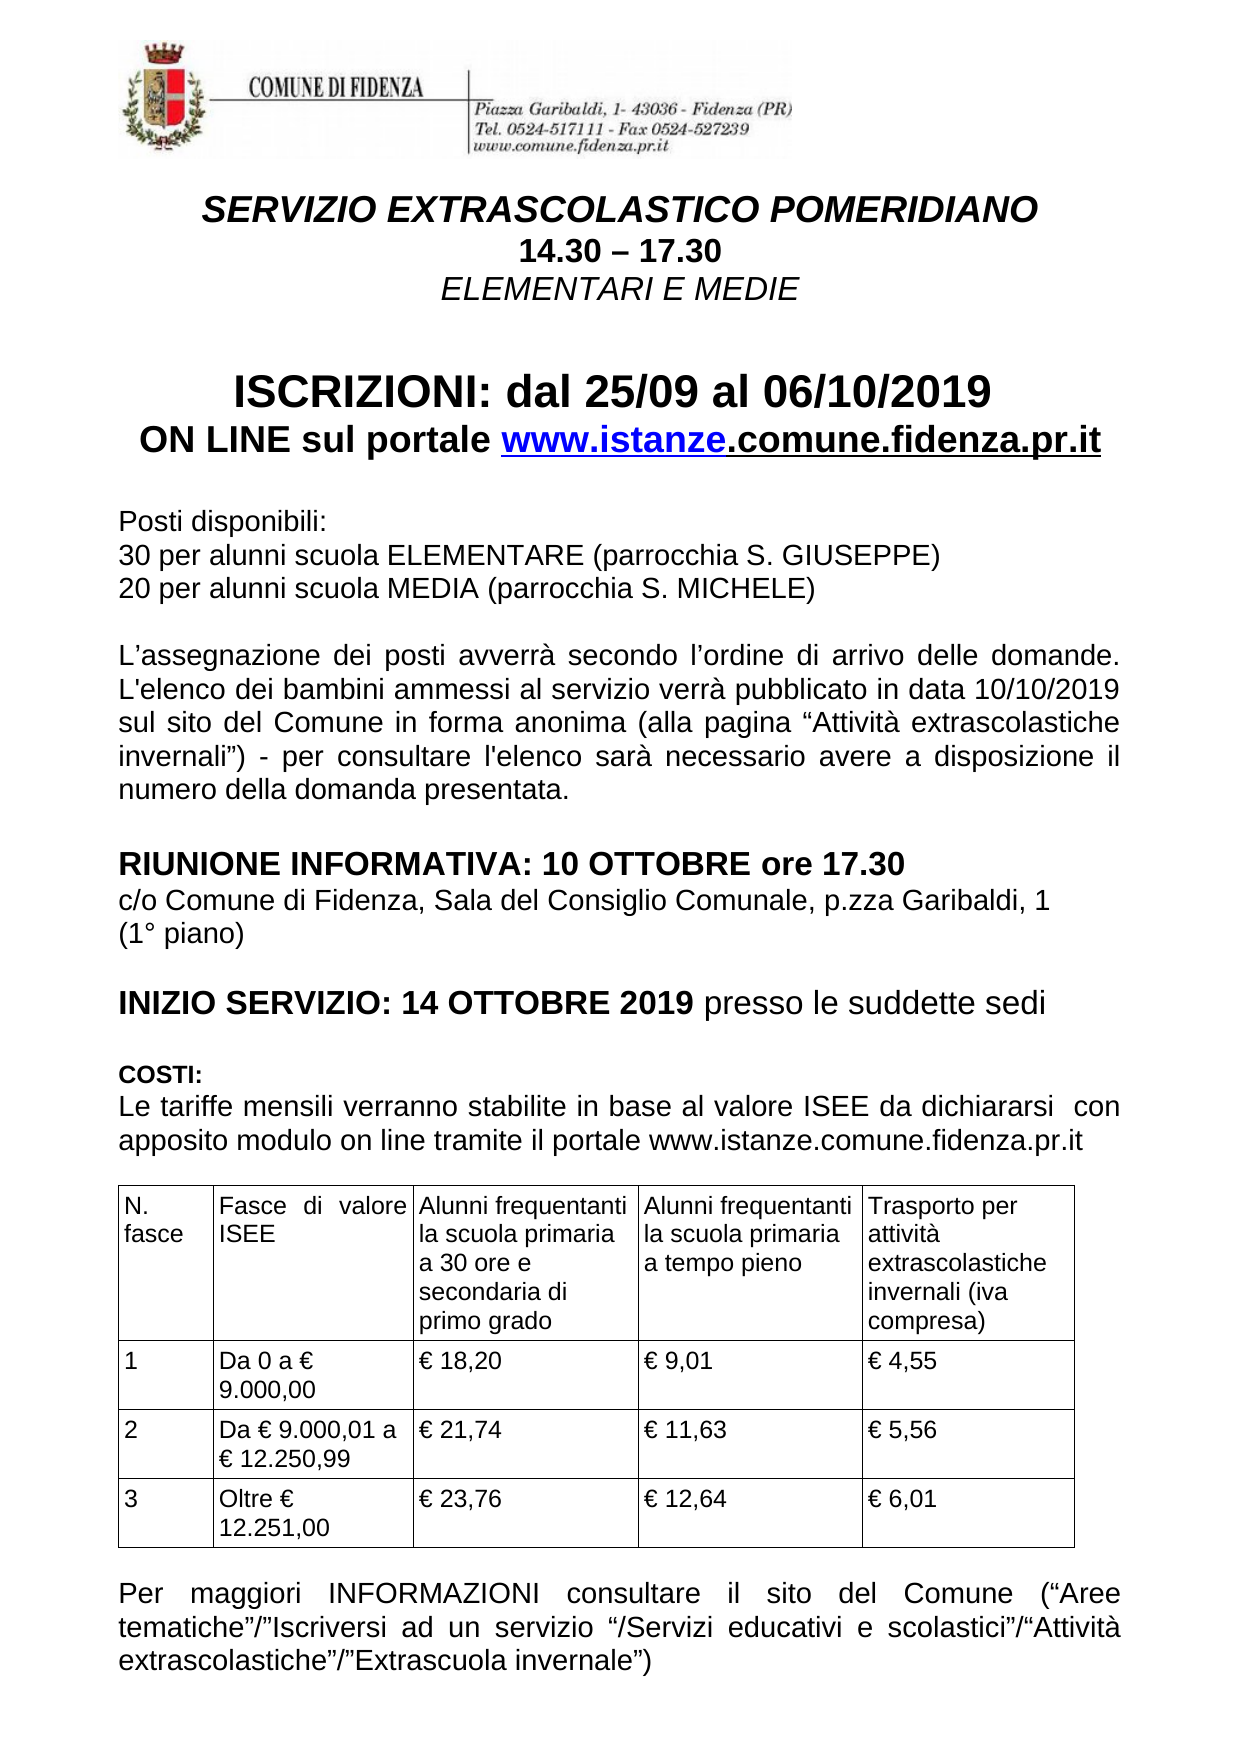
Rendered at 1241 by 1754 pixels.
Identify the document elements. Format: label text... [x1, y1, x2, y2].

text ON LINE sul portale www.istanze.comune.fidenza.pr.it [118, 418, 1122, 461]
text Posti disponibili: [118, 504, 1122, 537]
table_header Alunni frequentanti la scuola primaria a 30 ore e secondaria di primo grado [414, 1186, 638, 1340]
table_cell 1 [119, 1341, 213, 1409]
table_cell Da 0 a € 9.000,00 [214, 1341, 413, 1409]
text COSTI: Le tariffe mensili verranno stabilite in base al valore ISEE da dichiararsi con apposito modulo on line tramite il portale www.istanze.comune.fidenza.pr.it [118, 1060, 1122, 1156]
text INIZIO SERVIZIO: 14 OTTOBRE 2019 presso le suddette sedi [118, 983, 1122, 1022]
text Per maggiori INFORMAZIONI consultare il sito del Comune (“Aree tematiche”/”Iscriversi ad un servizio “/Servizi educativi e scolastici”/“Attività extrascolastiche”/”Extrascuola invernale”) [118, 1576, 1122, 1677]
text 30 per alunni scuola ELEMENTARE (parrocchia S. GIUSEPPE) [118, 537, 1122, 571]
text L’assegnazione dei posti avverrà secondo l’ordine di arrivo delle domande. L'elenco dei bambini ammessi al servizio verrà pubblicato in data 10/10/2019 sul sito del Comune in forma anonima (alla pagina “Attività extrascolastiche invernali”) - per consultare l'elenco sarà necessario avere a disposizione il numero della domanda presentata. [118, 638, 1122, 806]
table_cell 3 [119, 1479, 213, 1547]
table_cell € 4,55 [863, 1341, 1074, 1409]
text 14.30 – 17.30 [118, 231, 1122, 269]
text ISCRIZIONI: dal 25/09 al 06/10/2019 [118, 365, 1122, 418]
table_cell € 21,74 [414, 1410, 638, 1478]
table_cell € 18,20 [414, 1341, 638, 1409]
table_cell € 6,01 [863, 1479, 1074, 1547]
table_cell € 23,76 [414, 1479, 638, 1547]
text (1° piano) [118, 916, 1122, 950]
table_cell Oltre € 12.251,00 [214, 1479, 413, 1547]
table_header N. fasce [119, 1186, 213, 1340]
table_header Fasce di valore ISEE [214, 1186, 413, 1340]
table_cell € 11,63 [639, 1410, 862, 1478]
table_cell € 12,64 [639, 1479, 862, 1547]
table_header Trasporto per attività extrascolastiche invernali (iva compresa) [863, 1186, 1074, 1340]
table_cell € 5,56 [863, 1410, 1074, 1478]
table_cell Da € 9.000,01 a € 12.250,99 [214, 1410, 413, 1478]
table_cell 2 [119, 1410, 213, 1478]
text ELEMENTARI E MEDIE [118, 269, 1122, 307]
table_header Alunni frequentanti la scuola primaria a tempo pieno [639, 1186, 862, 1340]
text RIUNIONE INFORMATIVA: 10 OTTOBRE ore 17.30 [118, 844, 1122, 883]
table_cell € 9,01 [639, 1341, 862, 1409]
text c/o Comune di Fidenza, Sala del Consiglio Comunale, p.zza Garibaldi, 1 [118, 883, 1122, 916]
picture [118, 40, 792, 159]
text SERVIZIO EXTRASCOLASTICO POMERIDIANO [118, 187, 1122, 231]
text 20 per alunni scuola MEDIA (parrocchia S. MICHELE) [118, 571, 1122, 604]
